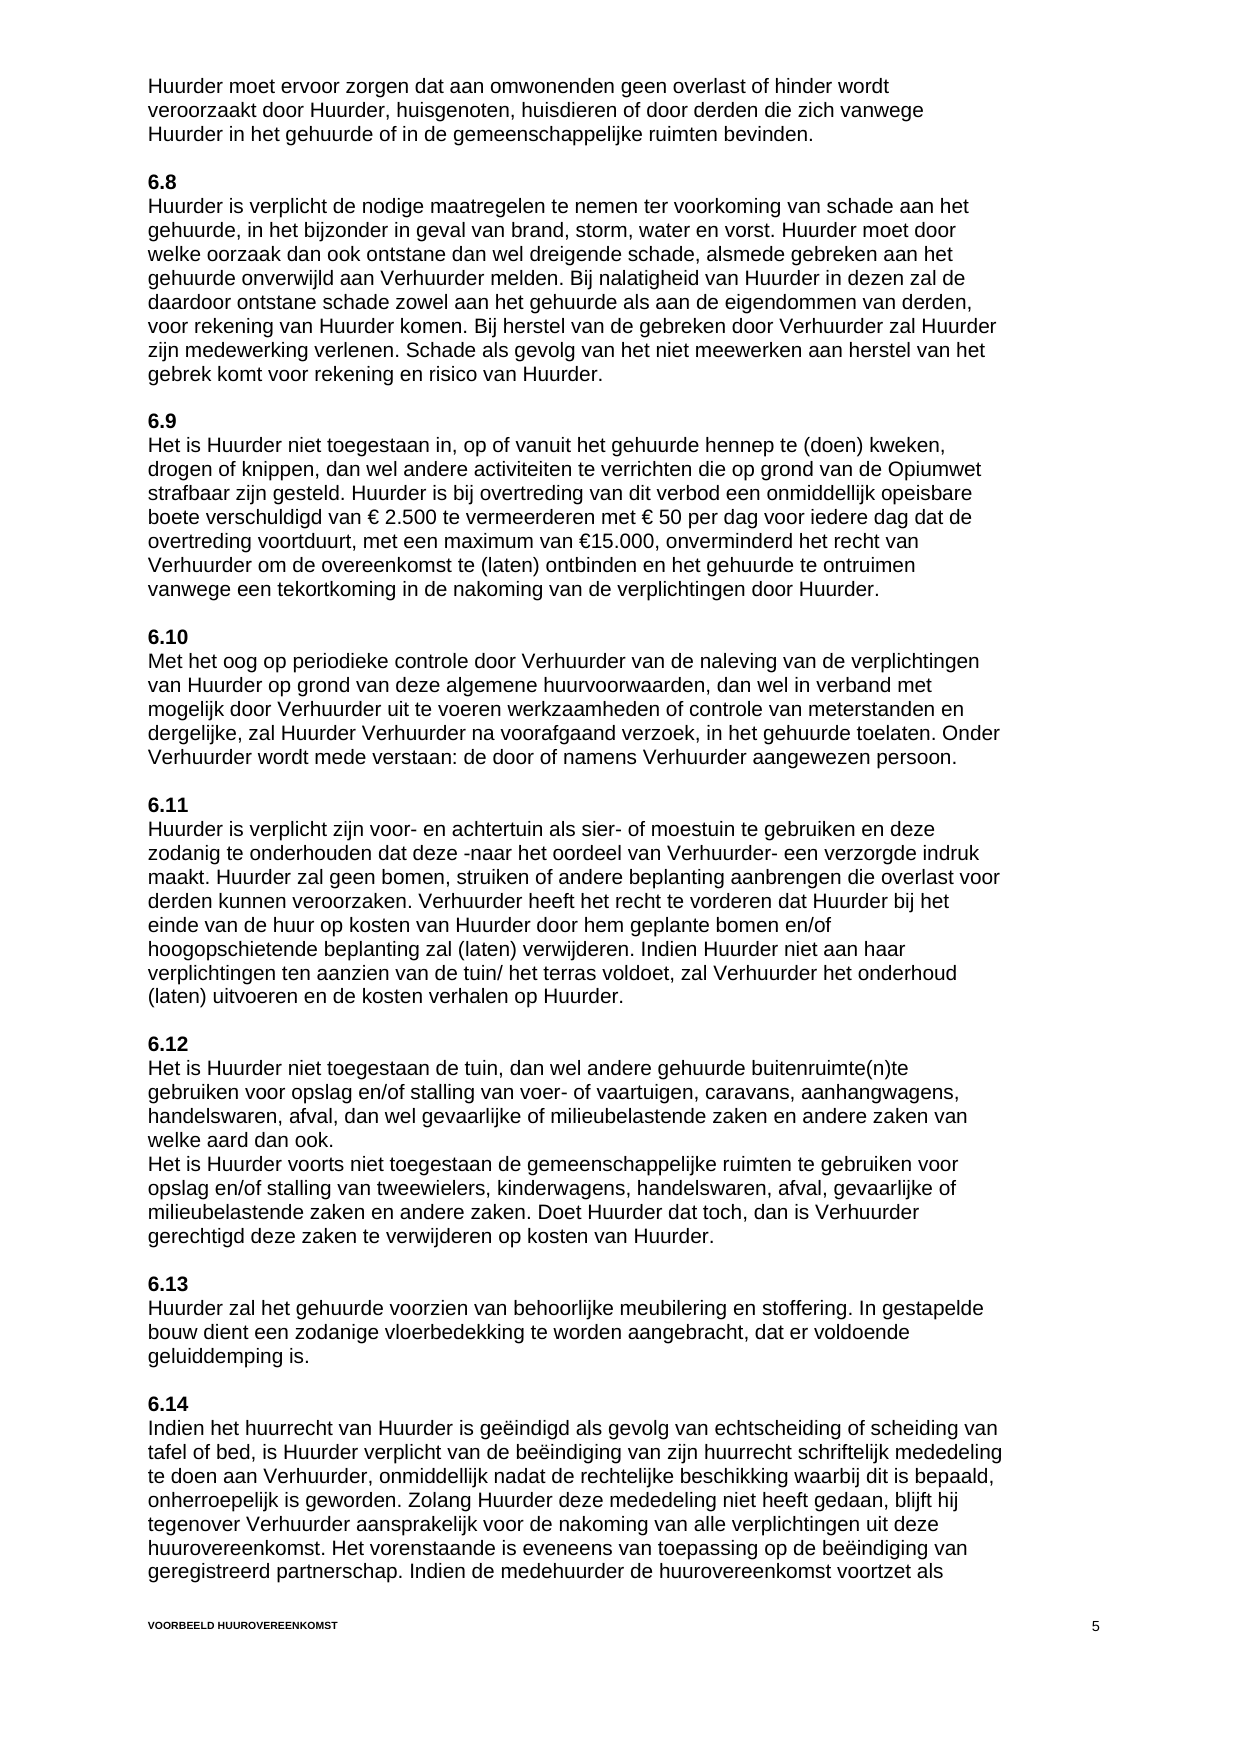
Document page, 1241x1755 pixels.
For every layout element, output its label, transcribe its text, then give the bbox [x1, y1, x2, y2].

text Huurder zal het gehuurde voorzien van behoorlijke meubilering en stoffering. In gestapelde bouw dient een zodanige vloerbedekking te worden aangebracht, dat er voldoende geluiddemping is. [148, 1296, 1004, 1368]
text 6.11 [148, 793, 1004, 817]
text Huurder is verplicht de nodige maatregelen te nemen ter voorkoming van schade aan het gehuurde, in het bijzonder in geval van brand, storm, water en vorst. Huurder moet door welke oorzaak dan ook ontstane dan wel dreigende schade, alsmede gebreken aan het gehuurde onverwijld aan Verhuurder melden. Bij nalatigheid van Huurder in dezen zal de daardoor ontstane schade zowel aan het gehuurde als aan de eigendommen van derden, voor rekening van Huurder komen. Bij herstel van de gebreken door Verhuurder zal Huurder zijn medewerking verlenen. Schade als gevolg van het niet meewerken aan herstel van het gebrek komt voor rekening en risico van Huurder. [148, 194, 1004, 385]
text 6.14 Indien het huurrecht van Huurder is geëindigd als gevolg van echtscheiding of scheiding van tafel of bed, is Huurder verplicht van de beëindiging van zijn huurrecht schriftelijk mededeling te doen aan Verhuurder, onmiddellijk nadat de rechtelijke beschikking waarbij dit is bepaald, onherroepelijk is geworden. Zolang Huurder deze mededeling niet heeft gedaan, blijft hij tegenover Verhuurder aansprakelijk voor de nakoming van alle verplichtingen uit deze huurovereenkomst. Het vorenstaande is eveneens van toepassing op de beëindiging van geregistreerd partnerschap. Indien de medehuurder de huurovereenkomst voortzet als [148, 1392, 1004, 1583]
text Met het oog op periodieke controle door Verhuurder van de naleving van de verplichtingen van Huurder op grond van deze algemene huurvoorwaarden, dan wel in verband met mogelijk door Verhuurder uit te voeren werkzaamheden of controle van meterstanden en dergelijke, zal Huurder Verhuurder na voorafgaand verzoek, in het gehuurde toelaten. Onder Verhuurder wordt mede verstaan: de door of namens Verhuurder aangewezen persoon. [148, 649, 1004, 769]
text Het is Huurder voorts niet toegestaan de gemeenschappelijke ruimten te gebruiken voor opslag en/of stalling van tweewielers, kinderwagens, handelswaren, afval, gevaarlijke of milieubelastende zaken en andere zaken. Doet Huurder dat toch, dan is Verhuurder gerechtigd deze zaken te verwijderen op kosten van Huurder. [148, 1152, 1004, 1248]
text 6.8 [148, 170, 1004, 194]
text Het is Huurder niet toegestaan de tuin, dan wel andere gehuurde buitenruimte(n)te gebruiken voor opslag en/of stalling van voer- of vaartuigen, caravans, aanhangwagens, handelswaren, afval, dan wel gevaarlijke of milieubelastende zaken en andere zaken van welke aard dan ook. [148, 1056, 1004, 1152]
text Huurder is verplicht zijn voor- en achtertuin als sier- of moestuin te gebruiken en deze zodanig te onderhouden dat deze -naar het oordeel van Verhuurder- een verzorgde indruk maakt. Huurder zal geen bomen, struiken of andere beplanting aanbrengen die overlast voor derden kunnen veroorzaken. Verhuurder heeft het recht te vorderen dat Huurder bij het einde van de huur op kosten van Huurder door hem geplante bomen en/of hoogopschietende beplanting zal (laten) verwijderen. Indien Huurder niet aan haar verplichtingen ten aanzien van de tuin/ het terras voldoet, zal Verhuurder het onderhoud (laten) uitvoeren en de kosten verhalen op Huurder. [148, 817, 1004, 1008]
text 6.13 [148, 1272, 1004, 1296]
text 6.12 [148, 1032, 1004, 1056]
text 6.9 [148, 409, 1004, 433]
text Huurder moet ervoor zorgen dat aan omwonenden geen overlast of hinder wordt veroorzaakt door Huurder, huisgenoten, huisdieren of door derden die zich vanwege Huurder in het gehuurde of in de gemeenschappelijke ruimten bevinden. [148, 74, 1004, 146]
text 6.10 [148, 625, 1004, 649]
text Het is Huurder niet toegestaan in, op of vanuit het gehuurde hennep te (doen) kweken, drogen of knippen, dan wel andere activiteiten te verrichten die op grond van de Opiumwet strafbaar zijn gesteld. Huurder is bij overtreding van dit verbod een onmiddellijk opeisbare boete verschuldigd van € 2.500 te vermeerderen met € 50 per dag voor iedere dag dat de overtreding voortduurt, met een maximum van €15.000, onverminderd het recht van Verhuurder om de overeenkomst te (laten) ontbinden en het gehuurde te ontruimen vanwege een tekortkoming in de nakoming van de verplichtingen door Huurder. [148, 433, 1004, 601]
